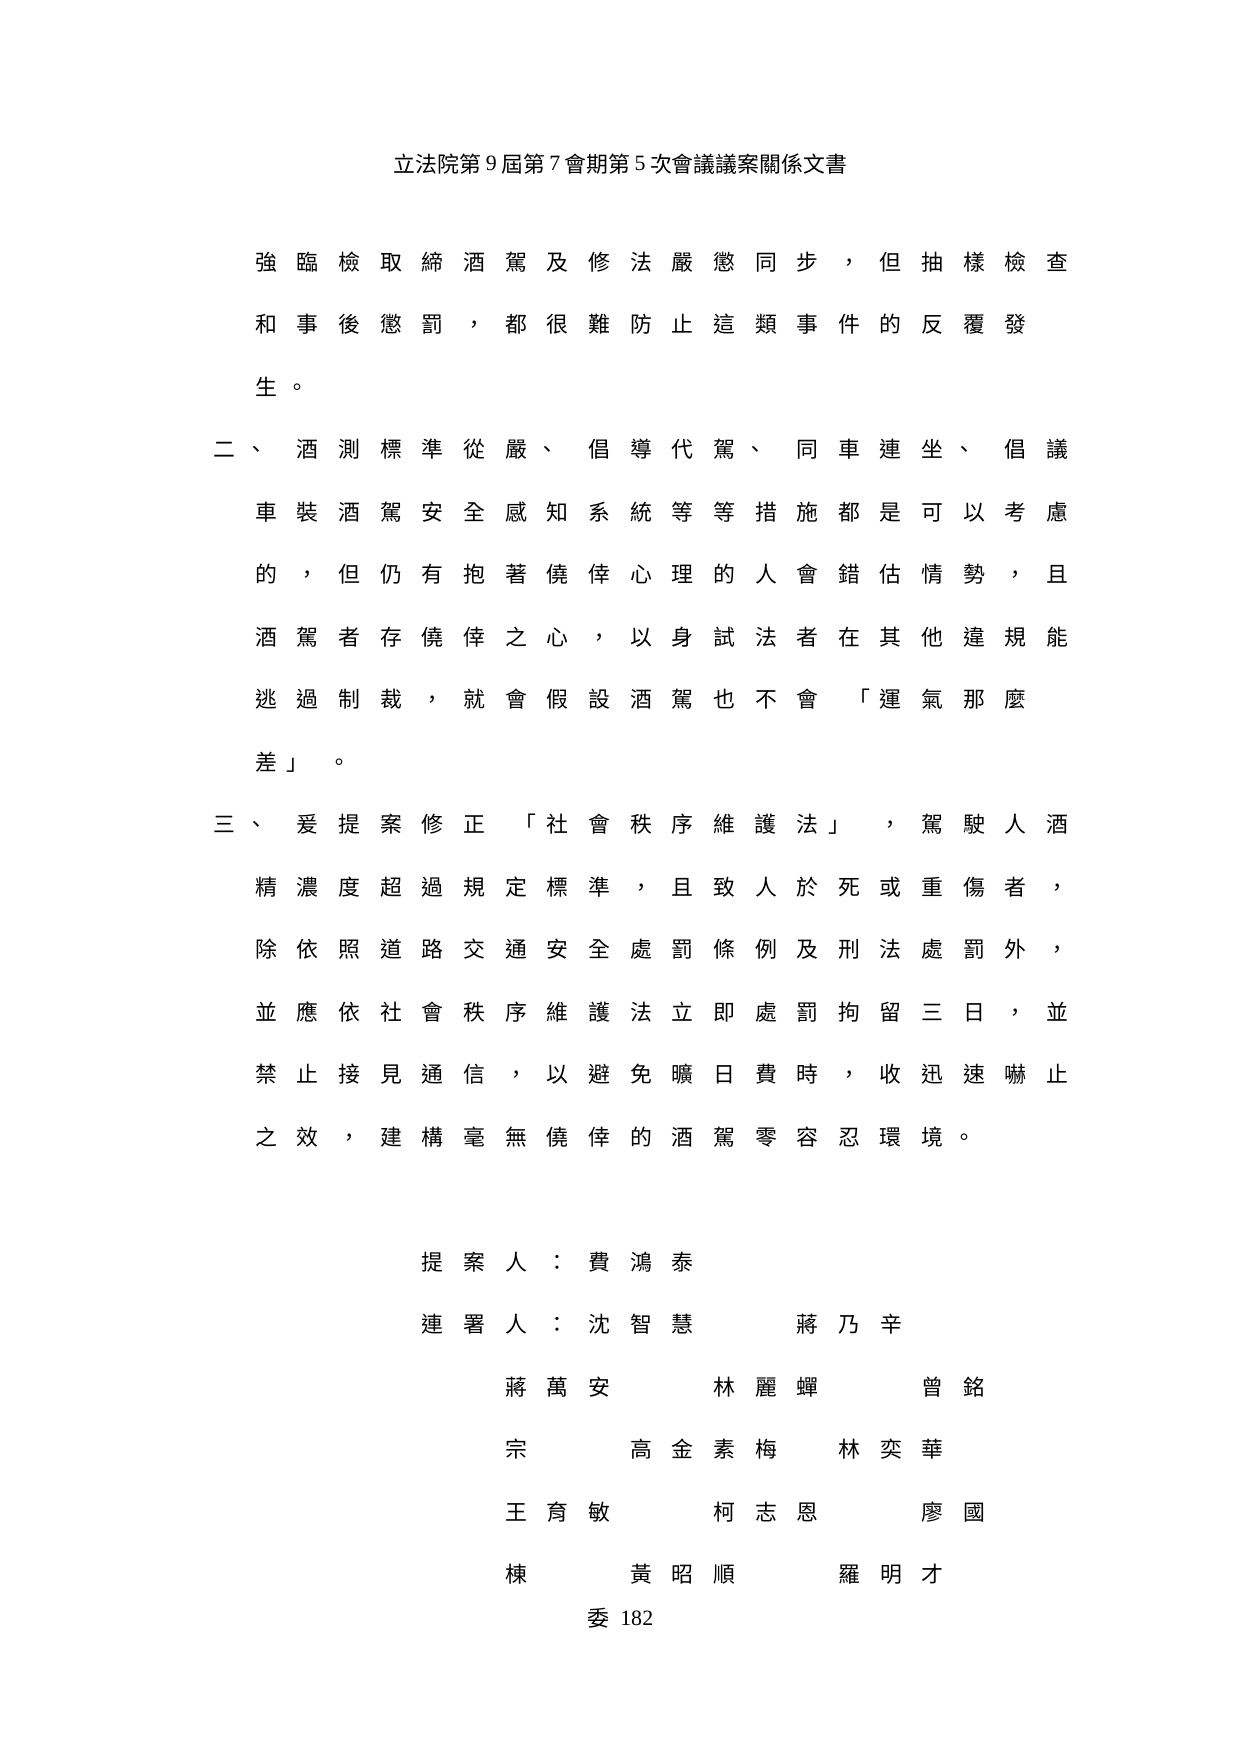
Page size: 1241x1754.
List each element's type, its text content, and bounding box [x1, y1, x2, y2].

text 強臨檢取締酒駕及修法嚴懲同步，但抽樣檢查和事後懲罰，都很難防止這類事件的反覆發生。 [184, 219, 1078, 406]
text 三、爰提案修正「社會秩序維護法」，駕駛人酒精濃度超過規定標準，且致人於死或重傷者，除依照道路交通安全處罰條例及刑法處罰外，並應依社會秩序維護法立即處罰拘留三日，並禁止接見通信，以避免曠日費時，收迅速嚇止之效，建構毫無僥倖的酒駕零容忍環境。 [184, 781, 1078, 1156]
text 連署人：沈智慧 蔣乃辛 蔣萬安 林麗蟬 曾銘宗 高金素梅 林奕華 王育敏 柯志恩 廖國棟 黃昭順 羅明才 [403, 1281, 1012, 1594]
text 提案人：費鴻泰 [403, 1219, 1012, 1281]
text 二、酒測標準從嚴、倡導代駕、同車連坐、倡議車裝酒駕安全感知系統等等措施都是可以考慮的，但仍有抱著僥倖心理的人會錯估情勢，且酒駕者存僥倖之心，以身試法者在其他違規能逃過制裁，就會假設酒駕也不會「運氣那麼差」。 [184, 406, 1078, 781]
